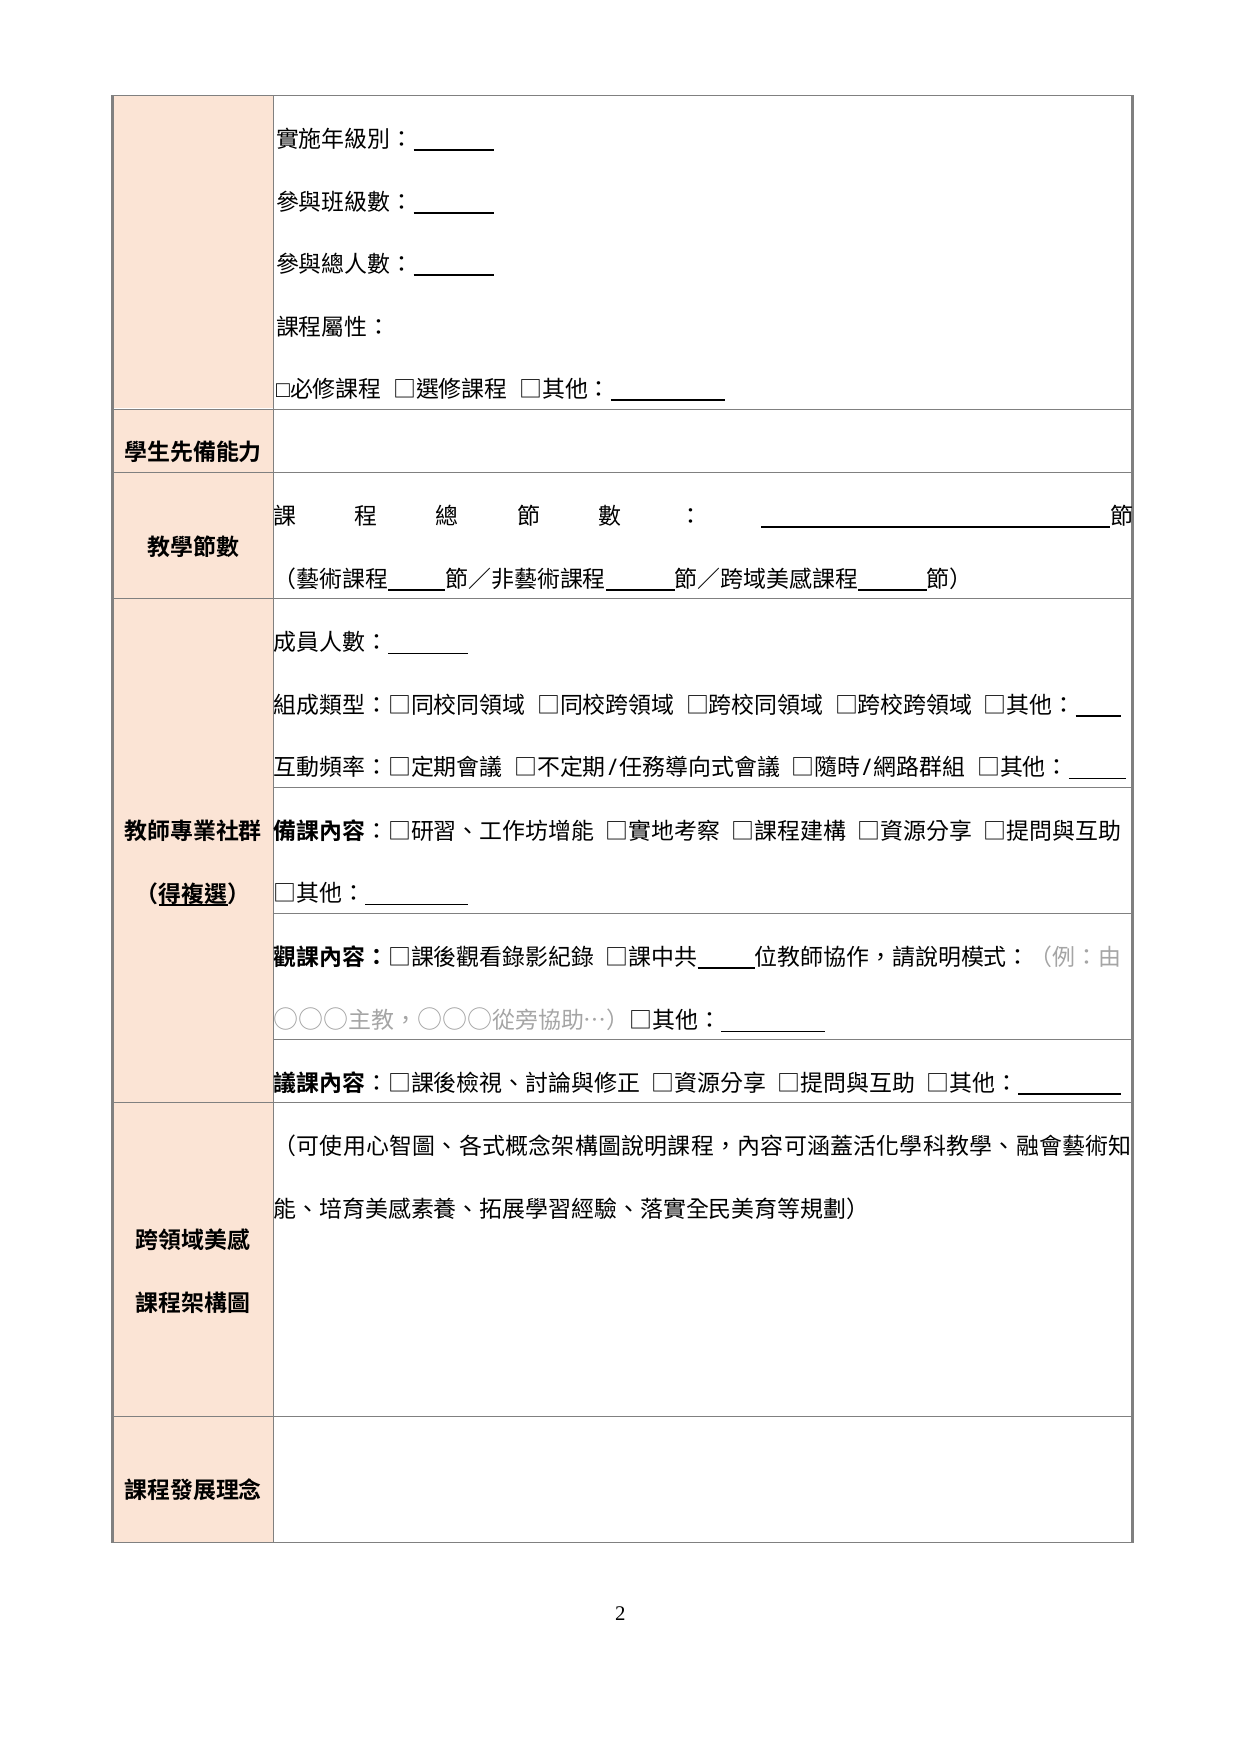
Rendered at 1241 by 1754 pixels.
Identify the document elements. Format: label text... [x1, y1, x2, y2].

table_cell 課程總節數： 節 （藝術課程 節／非藝術課程 節／跨域美感課程 節） [274, 473, 1131, 598]
table_cell [274, 410, 1131, 472]
table_cell 課程發展理念 [114, 1417, 273, 1542]
table_cell 教學節數 [114, 473, 273, 598]
table_cell 觀課內容：□課後觀看錄影紀錄 □課中共 位教師協作，請說明模式：（例：由○○○主教，○○○從旁協助…）□其他： [274, 914, 1131, 1039]
table_cell 實施年級別： 參與班級數： 參與總人數： 課程屬性： □必修課程 □選修課程 □其他： [274, 96, 1131, 408]
table_cell [114, 96, 273, 408]
table_cell 議課內容：□課後檢視、討論與修正 □資源分享 □提問與互助 □其他： [274, 1040, 1131, 1102]
table_cell 教師專業社群 （得複選） [114, 599, 273, 1102]
table_cell 跨領域美感 課程架構圖 [114, 1103, 273, 1416]
table_cell 備課內容：□研習、工作坊增能 □實地考察 □課程建構 □資源分享 □提問與互助□其他： [274, 788, 1131, 913]
table_cell （可使用心智圖、各式概念架構圖說明課程，內容可涵蓋活化學科教學、融會藝術知能、培育美感素養、拓展學習經驗、落實全民美育等規劃） [274, 1103, 1131, 1416]
table_cell 成員人數： 組成類型：□同校同領域 □同校跨領域 □跨校同領域 □跨校跨領域 □其他： 互動頻率：□定期會議 □不定期/任務導向式會議 □隨時/網路群組 □其他： [274, 599, 1131, 787]
table_cell [274, 1417, 1131, 1542]
table_cell 學生先備能力 [114, 410, 273, 472]
